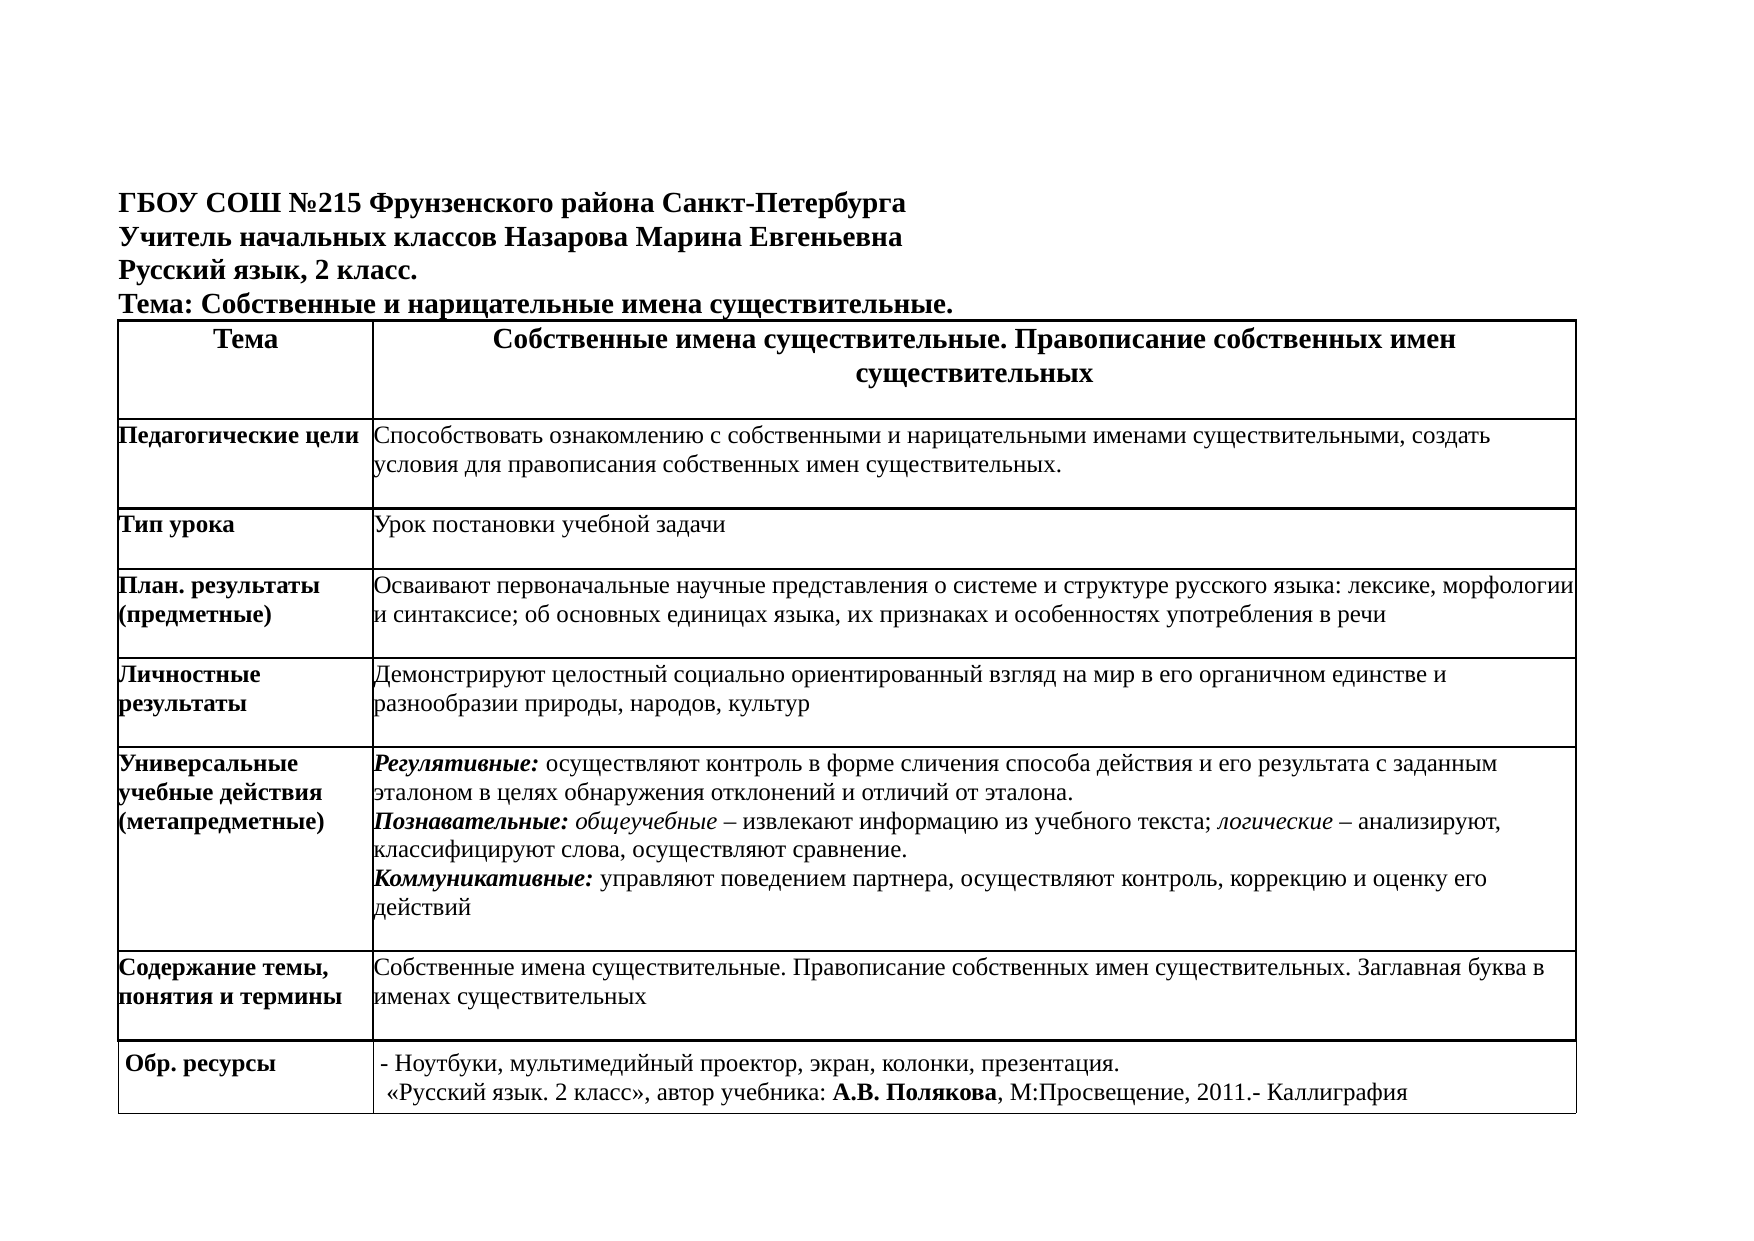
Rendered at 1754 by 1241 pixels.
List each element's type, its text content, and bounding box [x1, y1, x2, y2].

table_cell Универсальные учебные действия (метапредметные) [119, 748, 372, 950]
table_cell Личностные результаты [119, 659, 372, 746]
table_cell План. результаты (предметные) [119, 570, 372, 657]
text Тема: Собственные и нарицательные имена существительные. [118, 286, 1636, 319]
table_header Тема [119, 322, 372, 418]
text ГБОУ СОШ №215 Фрунзенского района Санкт-Петербурга [118, 185, 1636, 219]
table_cell Осваивают первоначальные научные представления о системе и структуре русского языка: лексике, морфологии и синтаксисе; об основных единицах языка, их признаках и особенностях употребления в речи [374, 570, 1575, 657]
table_cell Регулятивные: осуществляют контроль в форме сличения способа действия и его результата с заданным эталоном в целях обнаружения отклонений и отличий от эталона. Познавательные: общеучебные – извлекают информацию из учебного текста; логические – анализируют, классифицируют слова, осуществляют сравнение. Коммуникативные: управляют поведением партнера, осуществляют контроль, коррекцию и оценку его действий [374, 748, 1575, 950]
table_cell Cодержание темы, понятия и термины [119, 952, 372, 1039]
table_cell Демонстрируют целостный социально ориентированный взгляд на мир в его органичном единстве и разнообразии природы, народов, культур [374, 659, 1575, 746]
text Учитель начальных классов Назарова Марина Евгеньевна [118, 219, 1636, 252]
table_cell Способствовать ознакомлению с собственными и нарицательными именами существительными, создать условия для правописания собственных имен существительных. [374, 420, 1575, 507]
table_cell Урок постановки учебной задачи [374, 510, 1575, 568]
table_cell - Ноутбуки, мультимедийный проектор, экран, колонки, презентация. «Русский язык. 2 класс», автор учебника: А.В. Полякова, М:Просвещение, 2011.- Каллиграфия [374, 1042, 1576, 1113]
text Русский язык, 2 класс. [118, 252, 1636, 286]
table_cell Собственные имена существительные. Правописание собственных имен существительных. Заглавная буква в именах существительных [374, 952, 1575, 1039]
table_header Собственные имена существительные. Правописание собственных имен существительных [374, 322, 1575, 418]
table_cell Тип урока [119, 510, 372, 568]
table_cell Обр. ресурсы [119, 1042, 373, 1113]
table_cell Педагогические цели [119, 420, 372, 507]
